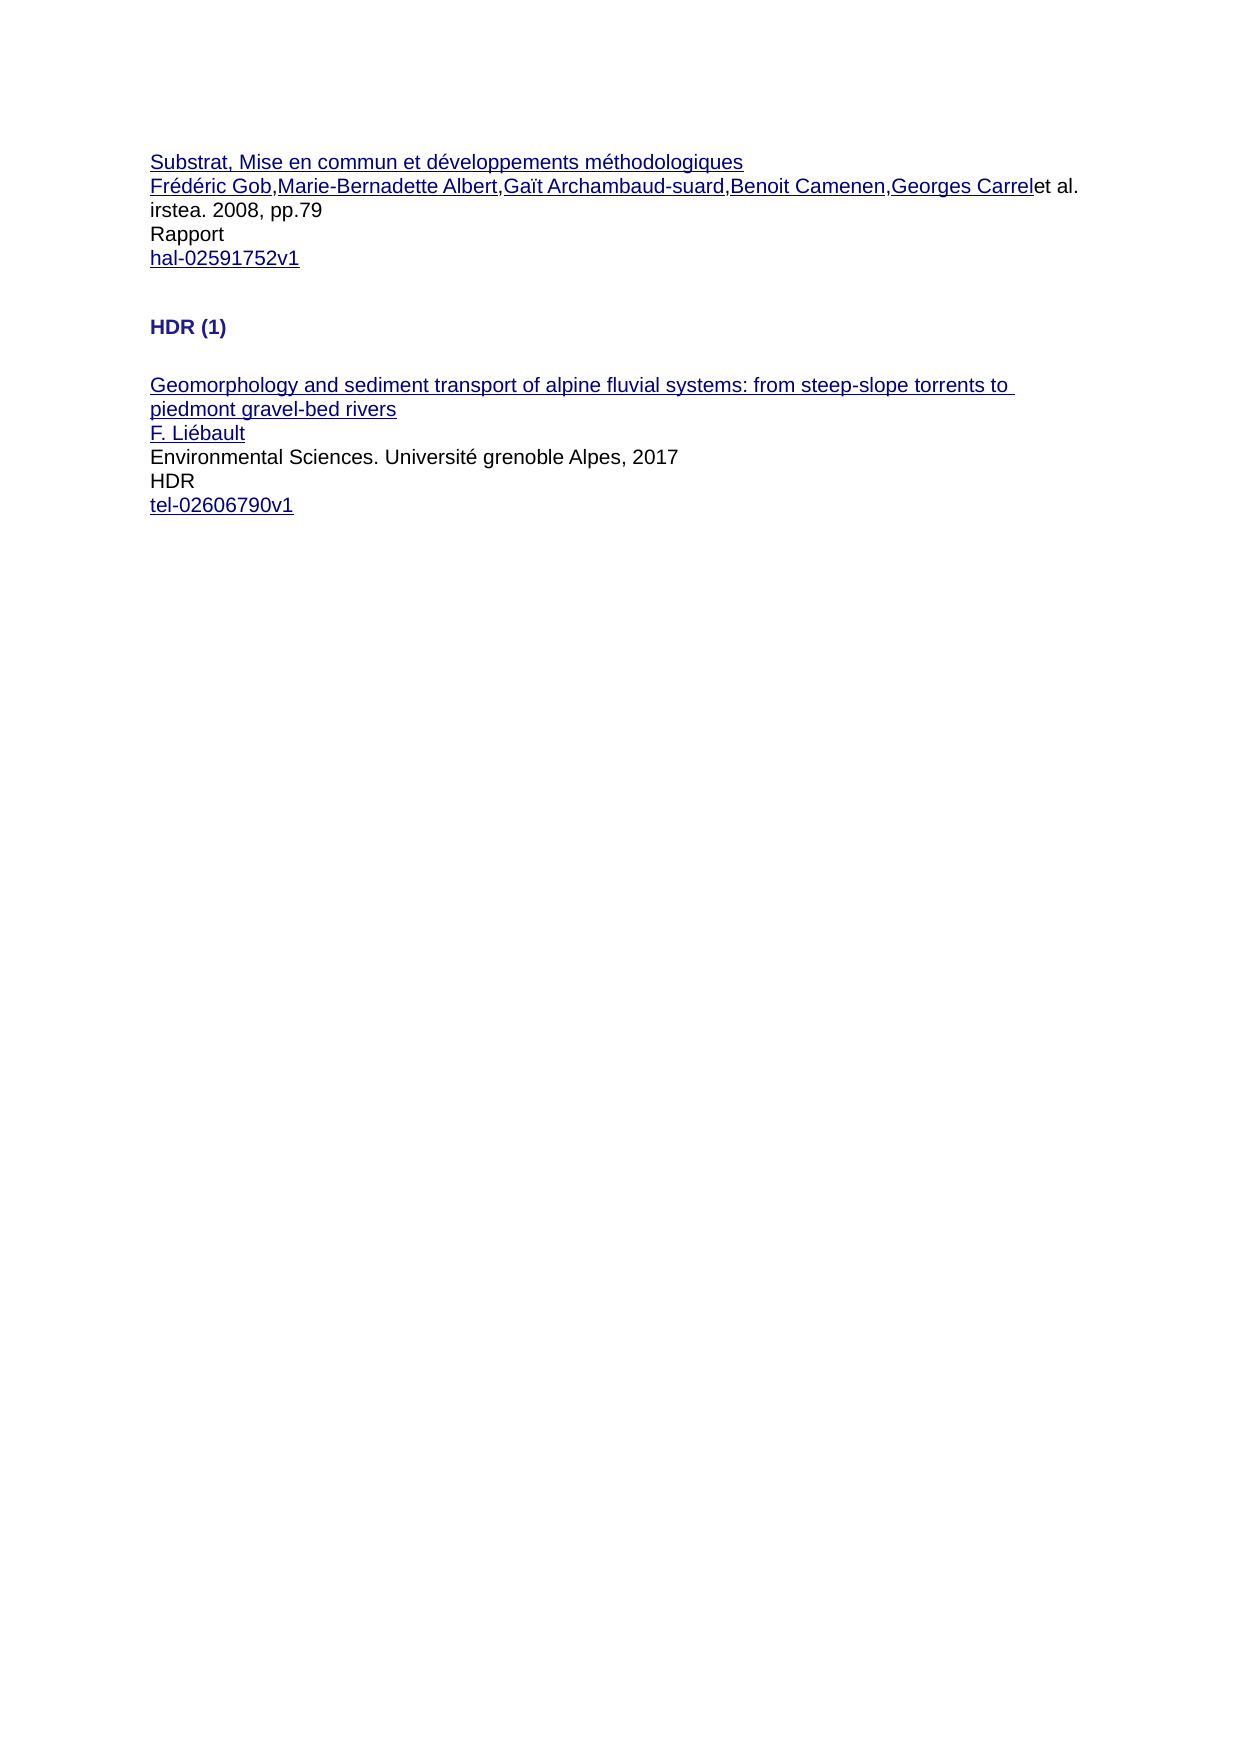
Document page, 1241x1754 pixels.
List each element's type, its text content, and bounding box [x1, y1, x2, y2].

subtitle HDR (1) [150, 314, 1090, 338]
table_cell Substrat, Mise en commun et développements méthodologiques Frédéric Gob,Marie-Bernadette Albert,Gaït Archambaud‐suard,Benoit Camenen,Georges Carrelet al. irstea. 2008, pp.79 Rapport hal-02591752v1 [150, 150, 1090, 270]
table_header Geomorphology and sediment transport of alpine fluvial systems: from steep-slope torrents to piedmont gravel-bed rivers F. Liébault Environmental Sciences. Université grenoble Alpes, 2017 HDR tel-02606790v1 [150, 373, 1090, 517]
